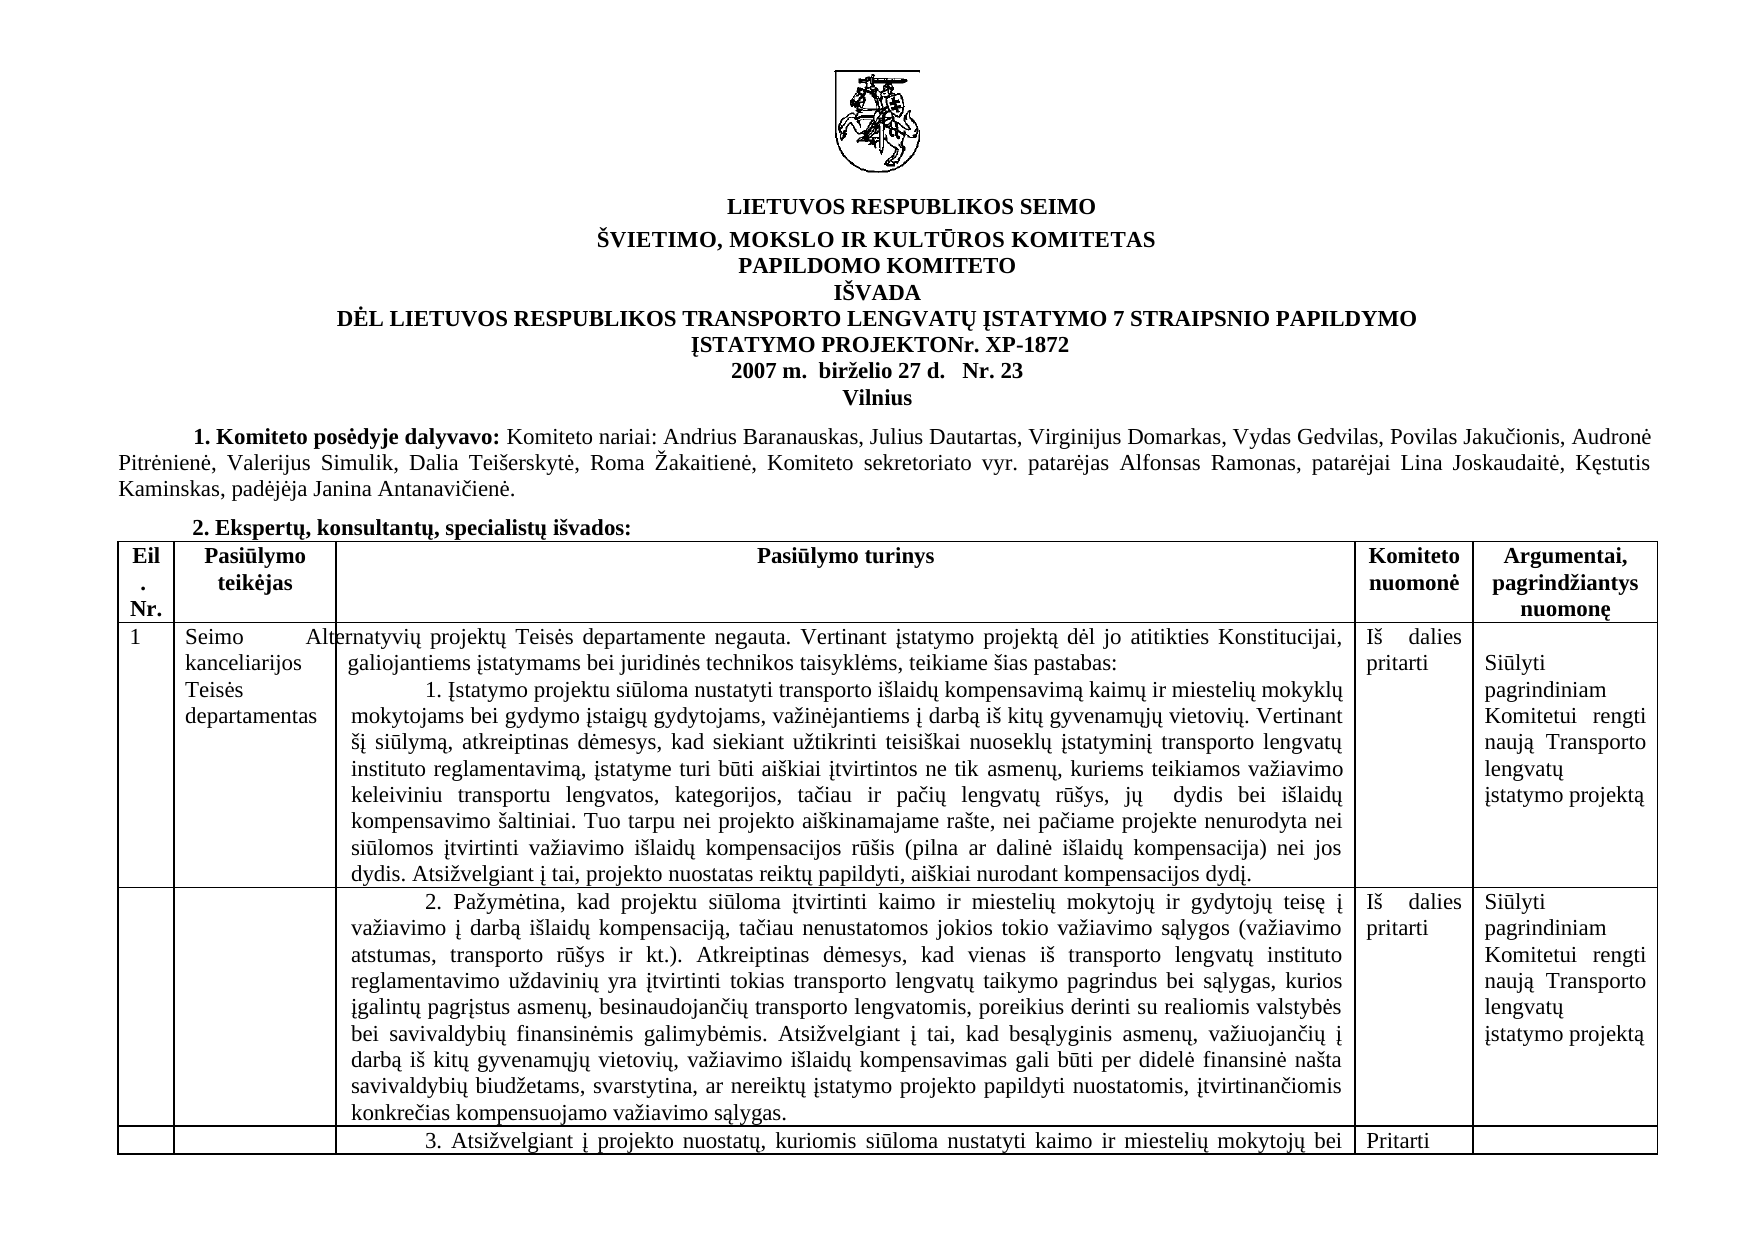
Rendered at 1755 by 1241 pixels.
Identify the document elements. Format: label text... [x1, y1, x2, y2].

text 1. Komiteto posėdyje dalyvavo: Komiteto nariai: Andrius Baranauskas, Julius Dautartas, Virginijus Domarkas, Vydas Gedvilas, Povilas Jakučionis, Audronė Pitrėnienė, Valerijus Simulik, Dalia Teišerskytė, Roma Žakaitienė, Komiteto sekretoriato vyr. patarėjas Alfonsas Ramonas, patarėjai Lina Joskaudaitė, Kęstutis Kaminskas, padėjėja Janina Antanavičienė. [118, 423, 1654, 502]
table_cell [119, 888, 173, 1125]
table_cell [1474, 1127, 1657, 1153]
text 2. Ekspertų, konsultantų, specialistų išvados: [118, 514, 1636, 541]
subtitle ĮSTATYMO PROJEKTONr. XP-1872 [118, 331, 1636, 358]
table_cell Iš dalies pritarti [1356, 623, 1472, 886]
table_cell [175, 888, 335, 1125]
text LIETUVOS RESPUBLIKOS SEIMO [343, 193, 1605, 219]
table_cell Alternatyvių projektų Teisės departamente negauta. Vertinant įstatymo projektą dėl jo atitikties Konstitucijai, galiojantiems įstatymams bei juridinės technikos taisyklėms, teikiame šias pastabas: 1. Įstatymo projektu siūloma nustatyti transporto išlaidų kompensavimą kaimų ir miestelių mokyklų mokytojams bei gydymo įstaigų gydytojams, važinėjantiems į darbą iš kitų gyvenamųjų vietovių. Vertinant šį siūlymą, atkreiptinas dėmesys, kad siekiant užtikrinti teisiškai nuoseklų įstatyminį transporto lengvatų instituto reglamentavimą, įstatyme turi būti aiškiai įtvirtintos ne tik asmenų, kuriems teikiamos važiavimo keleiviniu transportu lengvatos, kategorijos, tačiau ir pačių lengvatų rūšys, jų dydis bei išlaidų kompensavimo šaltiniai. Tuo tarpu nei projekto aiškinamajame rašte, nei pačiame projekte nenurodyta nei siūlomos įtvirtinti važiavimo išlaidų kompensacijos rūšis (pilna ar dalinė išlaidų kompensacija) nei jos dydis. Atsižvelgiant į tai, projekto nuostatas reiktų papildyti, aiškiai nurodant kompensacijos dydį. [337, 623, 1354, 886]
table_cell 3. Atsižvelgiant į projekto nuostatų, kuriomis siūloma nustatyti kaimo ir miestelių mokytojų bei [337, 1127, 1354, 1153]
subtitle IŠVADA [118, 278, 1636, 305]
table_header Argumentai, pagrindžiantys nuomonę [1474, 542, 1657, 621]
table_header Komiteto nuomonė [1356, 542, 1472, 621]
text DĖL LIETUVOS RESPUBLIKOS TRANSPORTO LENGVATŲ ĮSTATYMO 7 STRAIPSNIO PAPILDYMO [118, 305, 1636, 331]
subtitle Vilnius [118, 384, 1636, 410]
table_cell Seimo kanceliarijos Teisės departamentas [175, 623, 335, 886]
table_header Eil. Nr. [119, 542, 173, 621]
table_header Pasiūlymo teikėjas [175, 542, 335, 621]
table_cell 1 [119, 623, 173, 886]
table_cell [119, 1127, 173, 1153]
table_cell Pritarti [1356, 1127, 1472, 1153]
text PAPILDOMO KOMITETO [118, 252, 1636, 278]
table_cell [175, 1127, 335, 1153]
table_cell Iš dalies pritarti [1356, 888, 1472, 1125]
table_cell Siūlyti pagrindiniam Komitetui rengti naują Transporto lengvatų įstatymo projektą [1474, 623, 1657, 886]
table_cell Siūlyti pagrindiniam Komitetui rengti naują Transporto lengvatų įstatymo projektą [1474, 888, 1657, 1125]
table_header Pasiūlymo turinys [337, 542, 1354, 621]
text ŠVIETIMO, MOKSLO IR KULTŪROS KOMITETAS [118, 226, 1635, 252]
table_cell 2. Pažymėtina, kad projektu siūloma įtvirtinti kaimo ir miestelių mokytojų ir gydytojų teisę į važiavimo į darbą išlaidų kompensaciją, tačiau nenustatomos jokios tokio važiavimo sąlygos (važiavimo atstumas, transporto rūšys ir kt.). Atkreiptinas dėmesys, kad vienas iš transporto lengvatų instituto reglamentavimo uždavinių yra įtvirtinti tokias transporto lengvatų taikymo pagrindus bei sąlygas, kurios įgalintų pagrįstus asmenų, besinaudojančių transporto lengvatomis, poreikius derinti su realiomis valstybės bei savivaldybių finansinėmis galimybėmis. Atsižvelgiant į tai, kad besąlyginis asmenų, važiuojančių į darbą iš kitų gyvenamųjų vietovių, važiavimo išlaidų kompensavimas gali būti per didelė finansinė našta savivaldybių biudžetams, svarstytina, ar nereiktų įstatymo projekto papildyti nuostatomis, įtvirtinančiomis konkrečias kompensuojamo važiavimo sąlygas. [337, 888, 1354, 1125]
text 2007 m. birželio 27 d. Nr. 23 [118, 358, 1636, 384]
